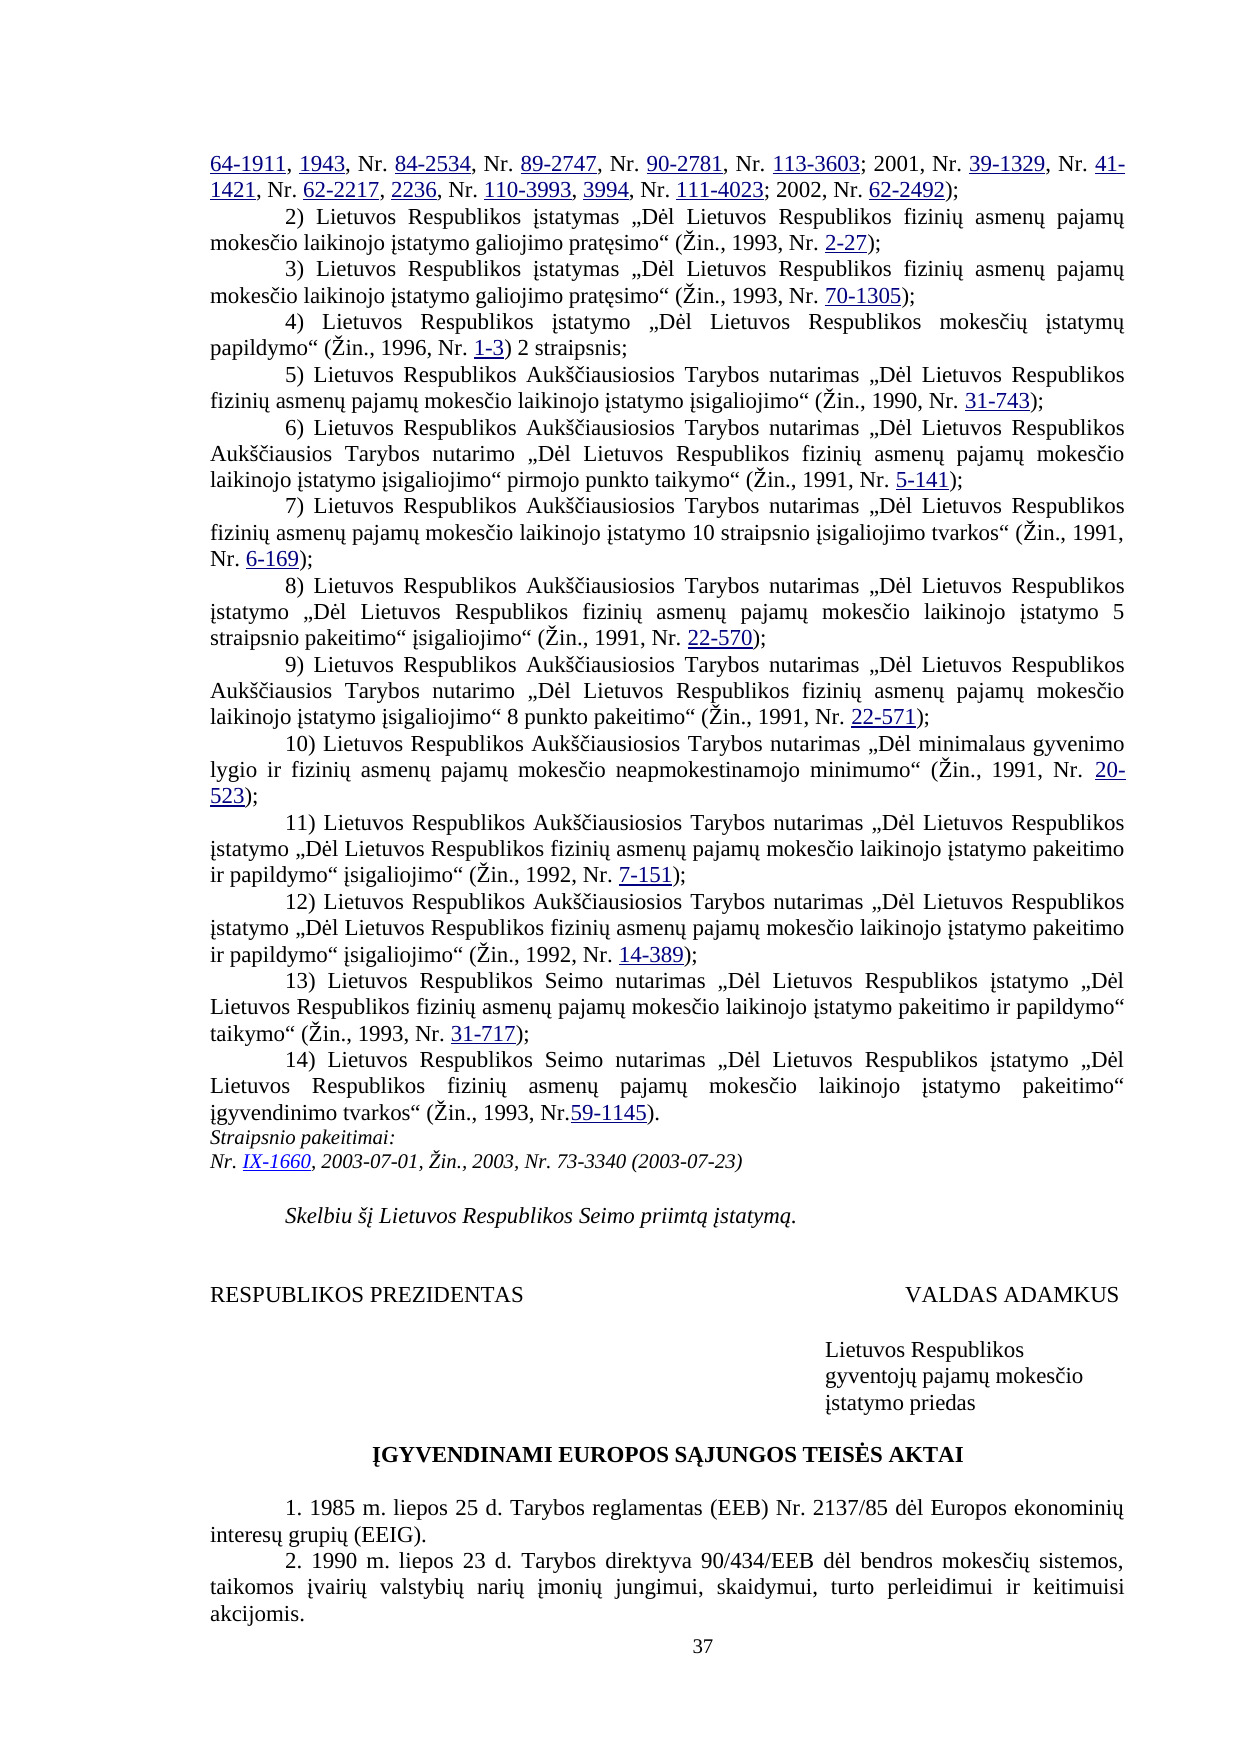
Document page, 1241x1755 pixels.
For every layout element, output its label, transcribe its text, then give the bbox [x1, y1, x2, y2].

text 2. 1990 m. liepos 23 d. Tarybos direktyva 90/434/EEB dėl bendros mokesčių sistemos, taikomos įvairių valstybių narių įmonių jungimui, skaidymui, turto perleidimui ir keitimuisi akcijomis. [210, 1547, 1126, 1626]
text 14) Lietuvos Respublikos Seimo nutarimas „Dėl Lietuvos Respublikos įstatymo „Dėl Lietuvos Respublikos fizinių asmenų pajamų mokesčio laikinojo įstatymo pakeitimo“ įgyvendinimo tvarkos“ (Žin., 1993, Nr.59-1145). [210, 1046, 1126, 1125]
text Straipsnio pakeitimai: [210, 1125, 1126, 1149]
text 9) Lietuvos Respublikos Aukščiausiosios Tarybos nutarimas „Dėl Lietuvos Respublikos Aukščiausios Tarybos nutarimo „Dėl Lietuvos Respublikos fizinių asmenų pajamų mokesčio laikinojo įstatymo įsigaliojimo“ 8 punkto pakeitimo“ (Žin., 1991, Nr. 22-571); [210, 651, 1126, 730]
text 12) Lietuvos Respublikos Aukščiausiosios Tarybos nutarimas „Dėl Lietuvos Respublikos įstatymo „Dėl Lietuvos Respublikos fizinių asmenų pajamų mokesčio laikinojo įstatymo pakeitimo ir papildymo“ įsigaliojimo“ (Žin., 1992, Nr. 14-389); [210, 888, 1126, 967]
text 3) Lietuvos Respublikos įstatymas „Dėl Lietuvos Respublikos fizinių asmenų pajamų mokesčio laikinojo įstatymo galiojimo pratęsimo“ (Žin., 1993, Nr. 70-1305); [210, 255, 1126, 308]
text 4) Lietuvos Respublikos įstatymo „Dėl Lietuvos Respublikos mokesčių įstatymų papildymo“ (Žin., 1996, Nr. 1-3) 2 straipsnis; [210, 308, 1126, 361]
text 2) Lietuvos Respublikos įstatymas „Dėl Lietuvos Respublikos fizinių asmenų pajamų mokesčio laikinojo įstatymo galiojimo pratęsimo“ (Žin., 1993, Nr. 2-27); [210, 203, 1126, 255]
text 10) Lietuvos Respublikos Aukščiausiosios Tarybos nutarimas „Dėl minimalaus gyvenimo lygio ir fizinių asmenų pajamų mokesčio neapmokestinamojo minimumo“ (Žin., 1991, Nr. 20-523); [210, 730, 1126, 809]
text 6) Lietuvos Respublikos Aukščiausiosios Tarybos nutarimas „Dėl Lietuvos Respublikos Aukščiausios Tarybos nutarimo „Dėl Lietuvos Respublikos fizinių asmenų pajamų mokesčio laikinojo įstatymo įsigaliojimo“ pirmojo punkto taikymo“ (Žin., 1991, Nr. 5-141); [210, 413, 1126, 493]
text RESPUBLIKOS PREZIDENTAS VALDAS ADAMKUS [210, 1281, 1120, 1307]
text 7) Lietuvos Respublikos Aukščiausiosios Tarybos nutarimas „Dėl Lietuvos Respublikos fizinių asmenų pajamų mokesčio laikinojo įstatymo 10 straipsnio įsigaliojimo tvarkos“ (Žin., 1991, Nr. 6-169); [210, 493, 1126, 572]
text 13) Lietuvos Respublikos Seimo nutarimas „Dėl Lietuvos Respublikos įstatymo „Dėl Lietuvos Respublikos fizinių asmenų pajamų mokesčio laikinojo įstatymo pakeitimo ir papildymo“ taikymo“ (Žin., 1993, Nr. 31-717); [210, 967, 1126, 1046]
text 1. 1985 m. liepos 25 d. Tarybos reglamentas (EEB) Nr. 2137/85 dėl Europos ekonominių interesų grupių (EEIG). [210, 1494, 1126, 1547]
text 11) Lietuvos Respublikos Aukščiausiosios Tarybos nutarimas „Dėl Lietuvos Respublikos įstatymo „Dėl Lietuvos Respublikos fizinių asmenų pajamų mokesčio laikinojo įstatymo pakeitimo ir papildymo“ įsigaliojimo“ (Žin., 1992, Nr. 7-151); [210, 809, 1126, 888]
text įstatymo priedas [750, 1389, 1126, 1415]
text 64-1911, 1943, Nr. 84-2534, Nr. 89-2747, Nr. 90-2781, Nr. 113-3603; 2001, Nr. 39-1329, Nr. 41-1421, Nr. 62-2217, 2236, Nr. 110-3993, 3994, Nr. 111-4023; 2002, Nr. 62-2492); [210, 150, 1126, 203]
text Nr. IX-1660, 2003-07-01, Žin., 2003, Nr. 73-3340 (2003-07-23) [210, 1149, 1126, 1173]
text gyventojų pajamų mokesčio [750, 1362, 1126, 1389]
text Lietuvos Respublikos [750, 1336, 1126, 1362]
text ĮGYVENDINAMI EUROPOS SĄJUNGOS TEISĖS AKTAI [210, 1442, 1126, 1468]
text 5) Lietuvos Respublikos Aukščiausiosios Tarybos nutarimas „Dėl Lietuvos Respublikos fizinių asmenų pajamų mokesčio laikinojo įstatymo įsigaliojimo“ (Žin., 1990, Nr. 31-743); [210, 361, 1126, 413]
text Skelbiu šį Lietuvos Respublikos Seimo priimtą įstatymą. [210, 1202, 1126, 1228]
text 8) Lietuvos Respublikos Aukščiausiosios Tarybos nutarimas „Dėl Lietuvos Respublikos įstatymo „Dėl Lietuvos Respublikos fizinių asmenų pajamų mokesčio laikinojo įstatymo 5 straipsnio pakeitimo“ įsigaliojimo“ (Žin., 1991, Nr. 22-570); [210, 572, 1126, 651]
